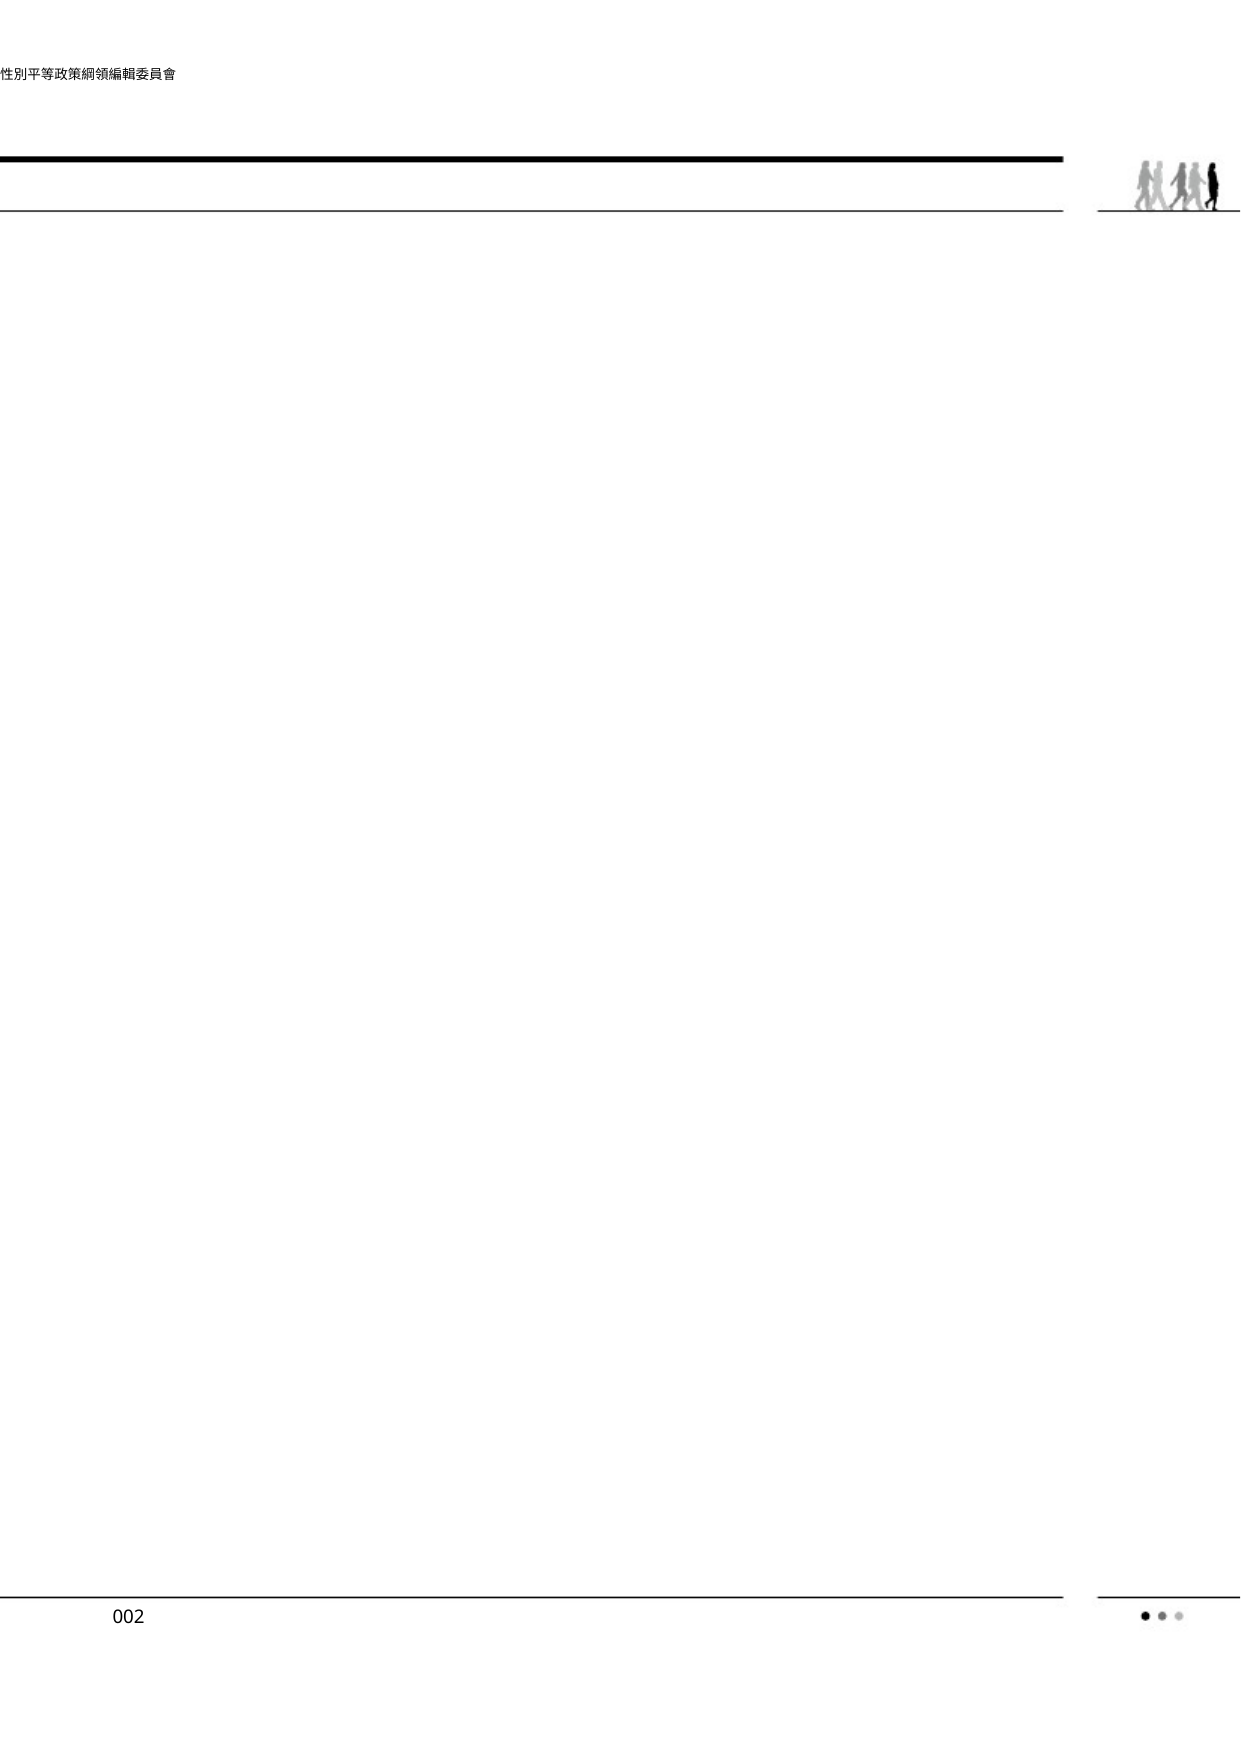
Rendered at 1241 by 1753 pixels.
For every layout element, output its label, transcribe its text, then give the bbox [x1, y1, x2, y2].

text 002 [112, 1604, 218, 1629]
